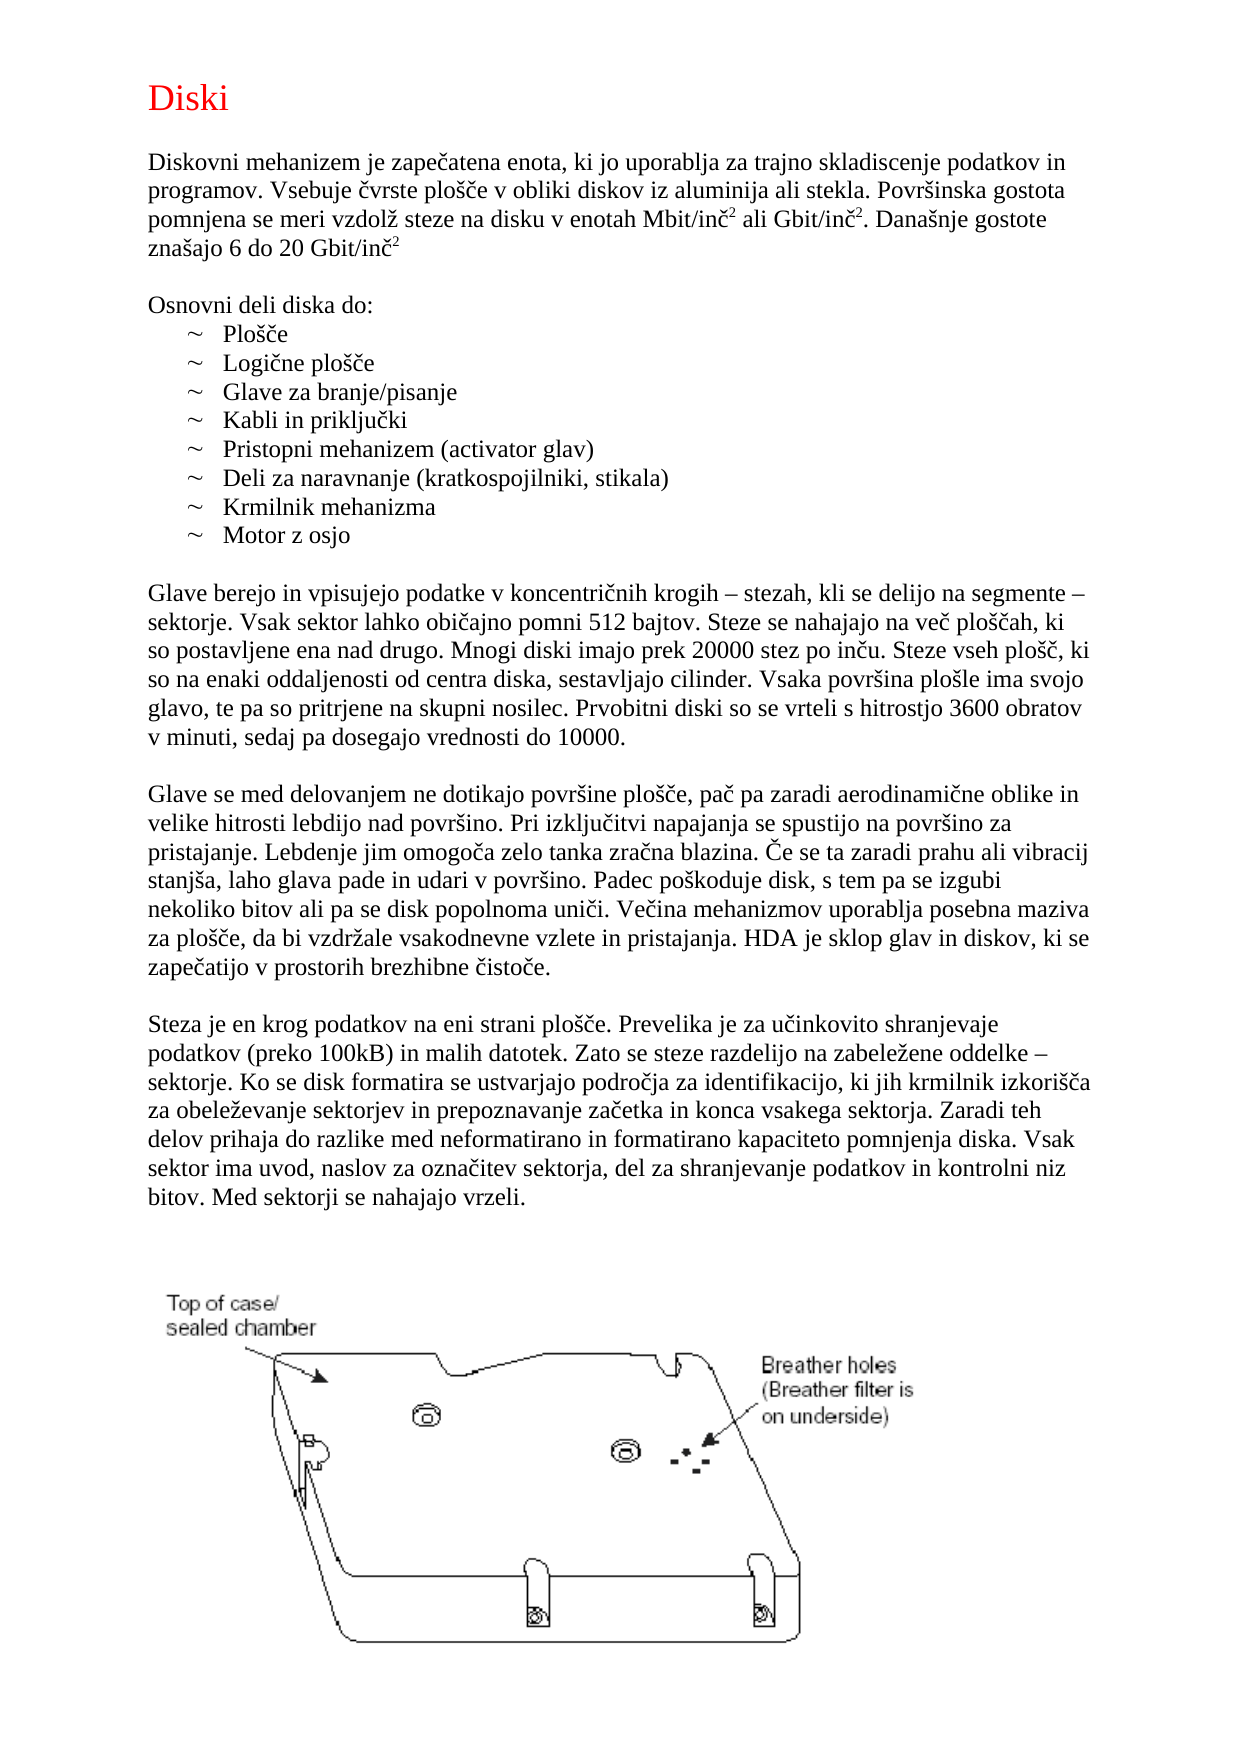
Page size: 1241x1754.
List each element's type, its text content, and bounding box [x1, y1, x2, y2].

list Pristopni mehanizem (activator glav) [185, 434, 1093, 463]
text Osnovni deli diska do: [148, 291, 1093, 319]
text Diskovni mehanizem je zapečatena enota, ki jo uporablja za trajno skladiscenje podatkov in programov. Vsebuje čvrste plošče v obliki diskov iz aluminija ali stekla. Površinska gostota pomnjena se meri vzdolž steze na disku v enotah Mbit/inč2 ali Gbit/inč2. Današnje gostote znašajo 6 do 20 Gbit/inč2 [148, 147, 1093, 262]
list Krmilnik mehanizma [185, 492, 1093, 521]
text Steza je en krog podatkov na eni strani plošče. Prevelika je za učinkovito shranjevaje podatkov (preko 100kB) in malih datotek. Zato se steze razdelijo na zabeležene oddelke – sektorje. Ko se disk formatira se ustvarjajo področja za identifikacijo, ki jih krmilnik izkorišča za obeleževanje sektorjev in prepoznavanje začetka in konca vsakega sektorja. Zaradi teh delov prihaja do razlike med neformatirano in formatirano kapaciteto pomnjenja diska. Vsak sektor ima uvod, naslov za označitev sektorja, del za shranjevanje podatkov in kontrolni niz bitov. Med sektorji se nahajajo vrzeli. [148, 1009, 1093, 1211]
list Plošče [185, 319, 1093, 348]
list Deli za naravnanje (kratkospojilniki, stikala) [185, 463, 1093, 492]
text Diski [148, 75, 1093, 118]
list Kabli in priključki [185, 406, 1093, 434]
text Glave berejo in vpisujejo podatke v koncentričnih krogih – stezah, kli se delijo na segmente – sektorje. Vsak sektor lahko običajno pomni 512 bajtov. Steze se nahajajo na več ploščah, ki so postavljene ena nad drugo. Mnogi diski imajo prek 20000 stez po inču. Steze vseh plošč, ki so na enaki oddaljenosti od centra diska, sestavljajo cilinder. Vsaka površina plošle ima svojo glavo, te pa so pritrjene na skupni nosilec. Prvobitni diski so se vrteli s hitrostjo 3600 obratov v minuti, sedaj pa dosegajo vrednosti do 10000. [148, 578, 1093, 751]
list Glave za branje/pisanje [185, 377, 1093, 406]
list Logične plošče [185, 348, 1093, 377]
text Glave se med delovanjem ne dotikajo površine plošče, pač pa zaradi aerodinamične oblike in velike hitrosti lebdijo nad površino. Pri izključitvi napajanja se spustijo na površino za pristajanje. Lebdenje jim omogoča zelo tanka zračna blazina. Če se ta zaradi prahu ali vibracij stanjša, laho glava pade in udari v površino. Padec poškoduje disk, s tem pa se izgubi nekoliko bitov ali pa se disk popolnoma uniči. Večina mehanizmov uporablja posebna maziva za plošče, da bi vzdržale vsakodnevne vzlete in pristajanja. HDA je sklop glav in diskov, ki se zapečatijo v prostorih brezhibne čistoče. [148, 779, 1093, 981]
picture [147, 1267, 993, 1676]
list Motor z osjo [185, 521, 1093, 549]
